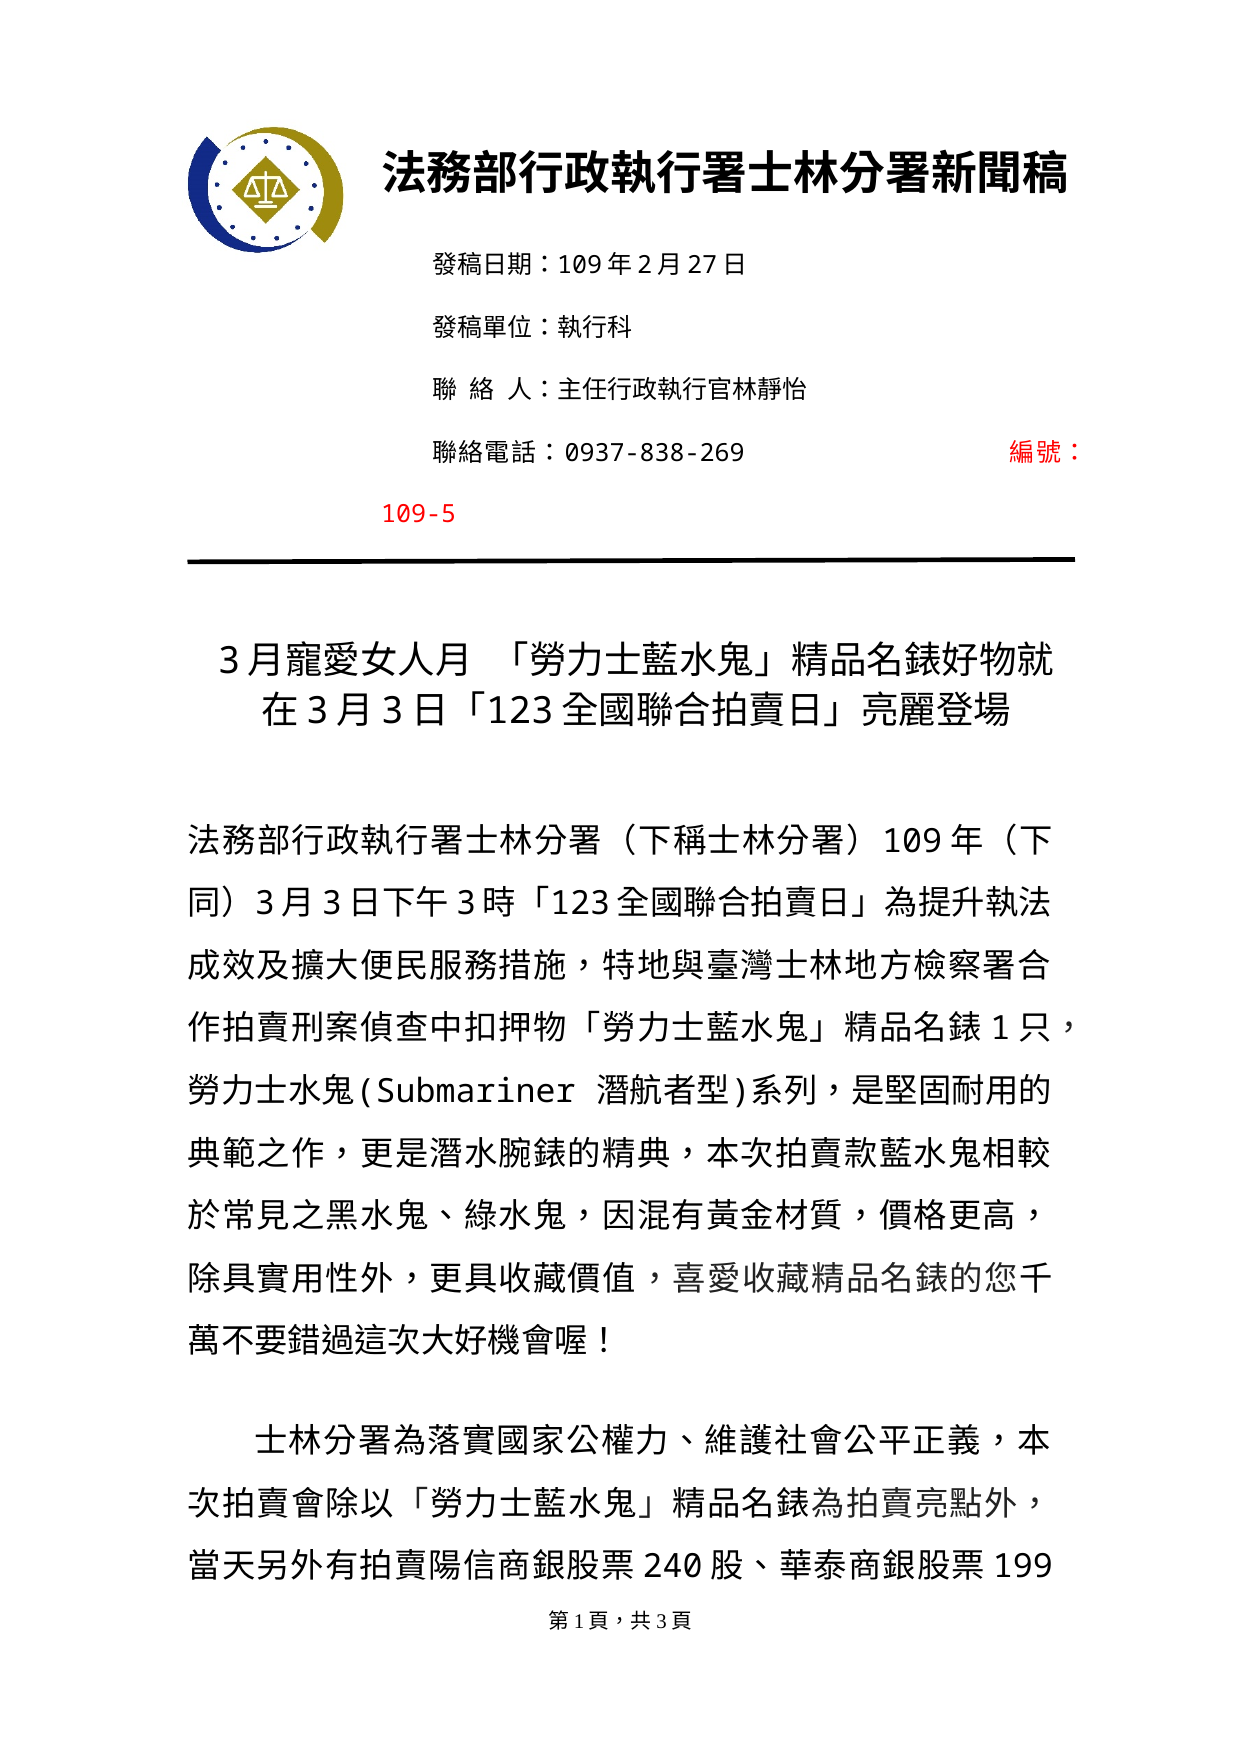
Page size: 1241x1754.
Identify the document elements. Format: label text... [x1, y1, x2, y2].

table_header [178, 96, 378, 534]
text 士林分署為落實國家公權力、維護社會公平正義，本次拍賣會除以「勞力士藍水鬼」精品名錶為拍賣亮點外，當天另外有拍賣陽信商銀股票240股、華泰商銀股票199股及三芝龍巖真龍殿納骨塔位土地、使用權及南港、汐止、士林、北投等多筆土地及三芝建物及土地等物件，底價絕對低於市價，在低利息時代想投資或深謀遠慮為自己身後事做好規劃的朋友們來士林分署3月3日「123全國聯合拍賣日」就對了，買到絕對讓您賺到。此外，本次拍賣會，除競標物超所值的拍賣物外，士林分署在婦女節前夕特地為女性朋友們挑選物超所值的精美包包、翡翠珠寶玉飾擺件及玻璃彩繪掛畫、手繪卷軸掛畫及「袖犬」、「招財進寶」等交趾陶藝術品大變賣，變賣超實用爆款夯美包均一價只要新臺幣200元，優惠只限當天拍賣現場;另外變賣翡翠圓珠項鍊加手鍊、冰糯種彌勒佛翡翠圓珠項鍊、黃白翡山茶花戒、冰糯種仿清宮門崁翡翠大鐲、仿清宮御用福祿壽雕刻男戒、翡翠貔貅玉印1對、黃翡福祿壽三仙擺件、財神爺擺件、黃翡巧雕中秋月餅禮盒、阿卡紅珊湖掛件等26件各式各樣翡翠玉飾擺件，無論是時尚高雅包包、或是高貴美麗的翡翠玉飾或是值得收藏的掛畫、交趾陶等藝術品，不僅種類多樣化，價格更是親民，喜歡嗎？心動不如馬上行動，婦女節前夕限時搶購，無須競價、直接購買，每個精品好物都是唯一，早來早搶到、晚來搶不到，識貨的您千萬不要錯過這次輕輕鬆鬆購好物購幸福的大好機會喔！ [187, 1396, 1053, 1584]
text 3月寵愛女人月 「勞力士藍水鬼」精品名錶好物就在3月3日「123全國聯合拍賣日」亮麗登場 [213, 634, 1058, 734]
text 法務部行政執行署士林分署（下稱士林分署）109年（下同）3月3日下午3時「123全國聯合拍賣日」為提升執法成效及擴大便民服務措施，特地與臺灣士林地方檢察署合作拍賣刑案偵查中扣押物「勞力士藍水鬼」精品名錶1只，勞力士水鬼(Submariner 潛航者型)系列，是堅固耐用的典範之作，更是潛水腕錶的精典，本次拍賣款藍水鬼相較於常見之黑水鬼、綠水鬼，因混有黃金材質，價格更高，除具實用性外，更具收藏價值，喜愛收藏精品名錶的您千萬不要錯過這次大好機會喔！ [187, 796, 1053, 1359]
table_header 法務部行政執行署士林分署新聞稿 發稿日期：109年2月27日 發稿單位：執行科 聯 絡 人：主任行政執行官林靜怡 聯絡電話：0937-838-269 編號：109-5 [378, 96, 1090, 534]
